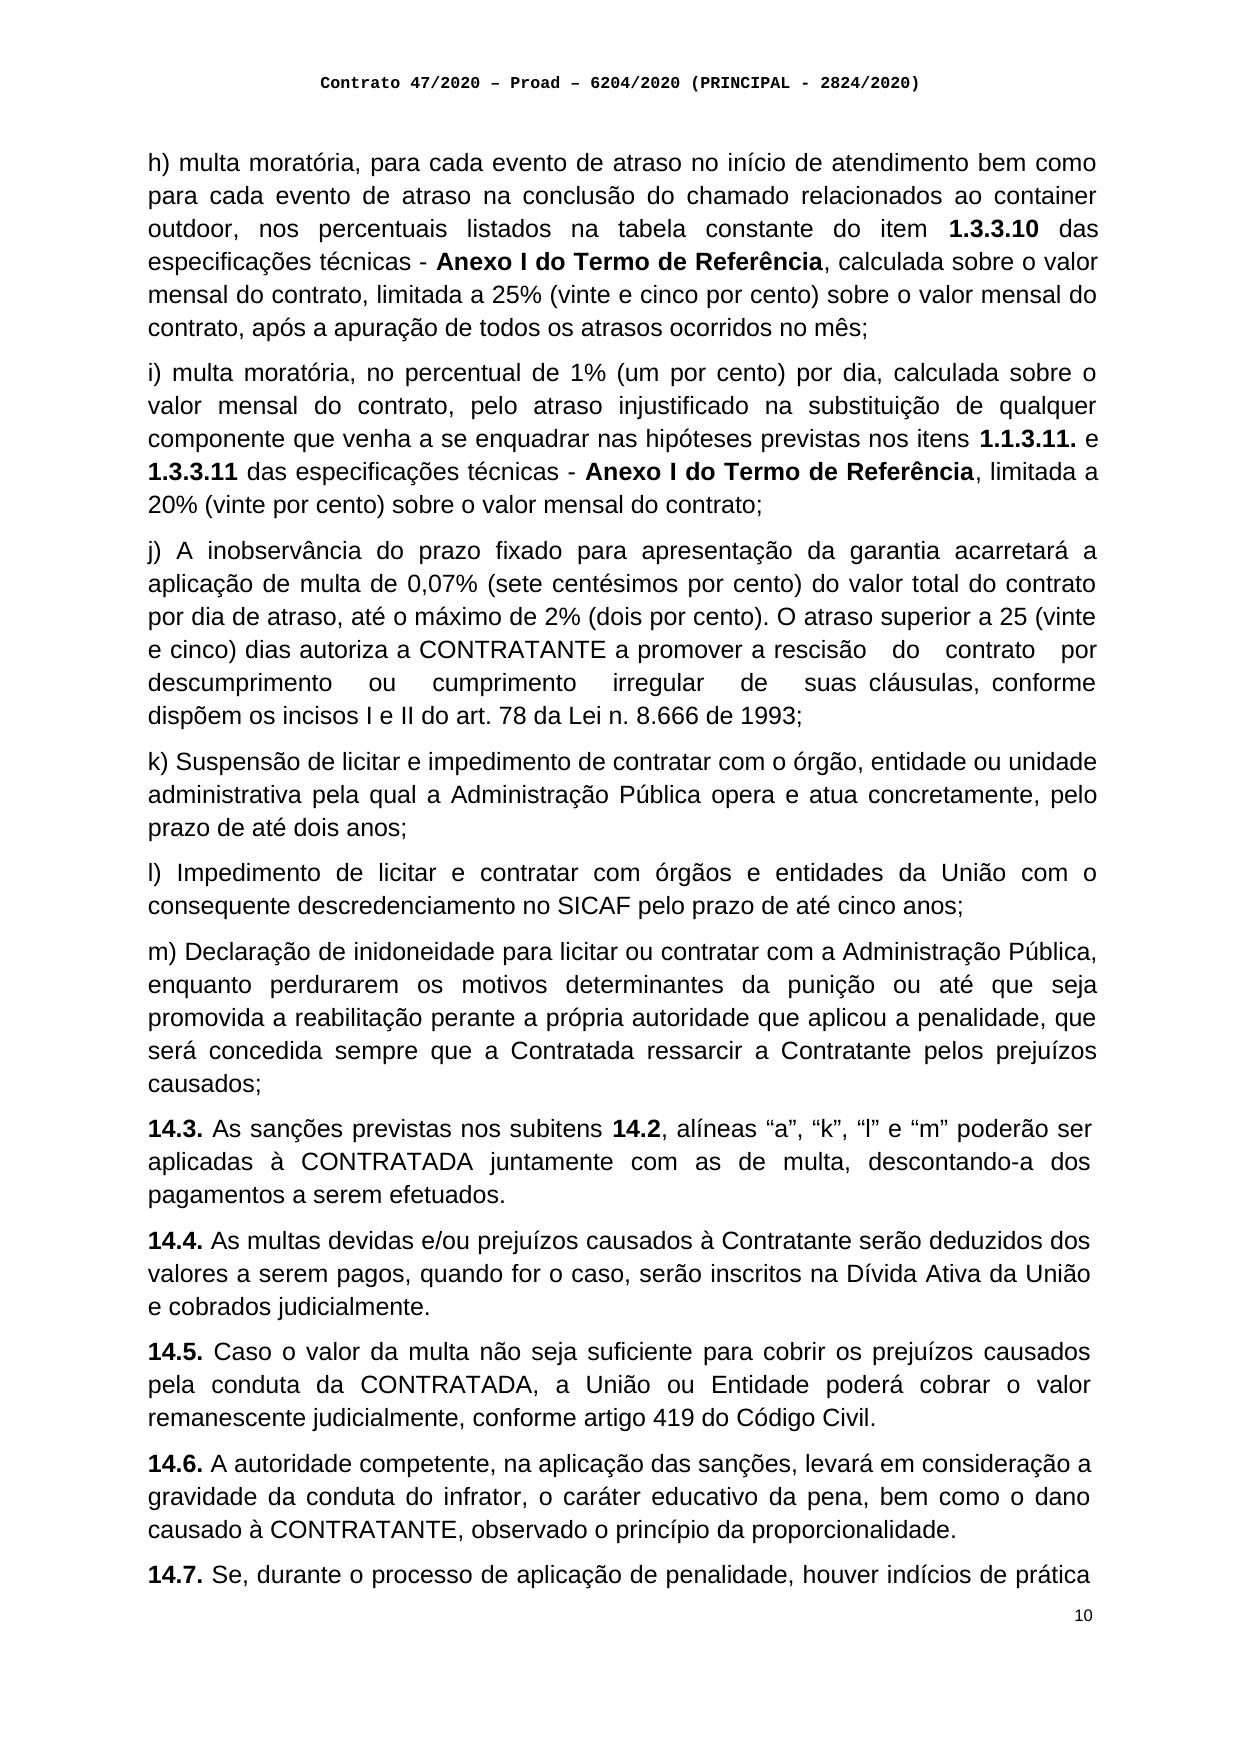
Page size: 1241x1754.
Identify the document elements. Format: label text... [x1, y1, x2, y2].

text 14.5. Caso o valor da multa não seja suficiente para cobrir os prejuízos causados pela conduta da CONTRATADA, a União ou Entidade poderá cobrar o valor remanescente judicialmente, conforme artigo 419 do Código Civil. [148, 1337, 1092, 1432]
text m) Declaração de inidoneidade para licitar ou contratar com a Administração Pública, enquanto perdurarem os motivos determinantes da punição ou até que seja promovida a reabilitação perante a própria autoridade que aplicou a penalidade, que será concedida sempre que a Contratada ressarcir a Contratante pelos prejuízos causados; [148, 937, 1099, 1097]
text h) multa moratória, para cada evento de atraso no início de atendimento bem como para cada evento de atraso na conclusão do chamado relacionados ao container outdoor, nos percentuais listados na tabela constante do item 1.3.3.10 das especificações técnicas - Anexo I do Termo de Referência, calculada sobre o valor mensal do contrato, limitada a 25% (vinte e cinco por cento) sobre o valor mensal do contrato, após a apuração de todos os atrasos ocorridos no mês; [148, 148, 1099, 342]
text 14.6. A autoridade competente, na aplicação das sanções, levará em consideração a gravidade da conduta do infrator, o caráter educativo da pena, bem como o dano causado à CONTRATANTE, observado o princípio da proporcionalidade. [148, 1449, 1092, 1544]
text 14.4. As multas devidas e/ou prejuízos causados à Contratante serão deduzidos dos valores a serem pagos, quando for o caso, serão inscritos na Dívida Ativa da União e cobrados judicialmente. [148, 1226, 1092, 1321]
text 14.7. Se, durante o processo de aplicação de penalidade, houver indícios de prática [148, 1561, 1092, 1589]
text k) Suspensão de licitar e impedimento de contratar com o órgão, entidade ou unidade administrativa pela qual a Administração Pública opera e atua concretamente, pelo prazo de até dois anos; [148, 747, 1099, 841]
text l) Impedimento de licitar e contratar com órgãos e entidades da União com o consequente descredenciamento no SICAF pelo prazo de até cinco anos; [148, 858, 1099, 920]
text 14.3. As sanções previstas nos subitens 14.2, alíneas “a”, “k”, “l” e “m” poderão ser aplicadas à CONTRATADA juntamente com as de multa, descontando-a dos pagamentos a serem efetuados. [148, 1114, 1092, 1209]
text i) multa moratória, no percentual de 1% (um por cento) por dia, calculada sobre o valor mensal do contrato, pelo atraso injustificado na substituição de qualquer componente que venha a se enquadrar nas hipóteses previstas nos itens 1.1.3.11. e 1.3.3.11 das especificações técnicas - Anexo I do Termo de Referência, limitada a 20% (vinte por cento) sobre o valor mensal do contrato; [148, 358, 1099, 519]
text j) A inobservância do prazo fixado para apresentação da garantia acarretará a aplicação de multa de 0,07% (sete centésimos por cento) do valor total do contrato por dia de atraso, até o máximo de 2% (dois por cento). O atraso superior a 25 (vinte e cinco) dias autoriza a CONTRATANTE a promover a rescisão do contrato por descumprimento ou cumprimento irregular de suas cláusulas, conforme dispõem os incisos I e II do art. 78 da Lei n. 8.666 de 1993; [148, 536, 1099, 730]
